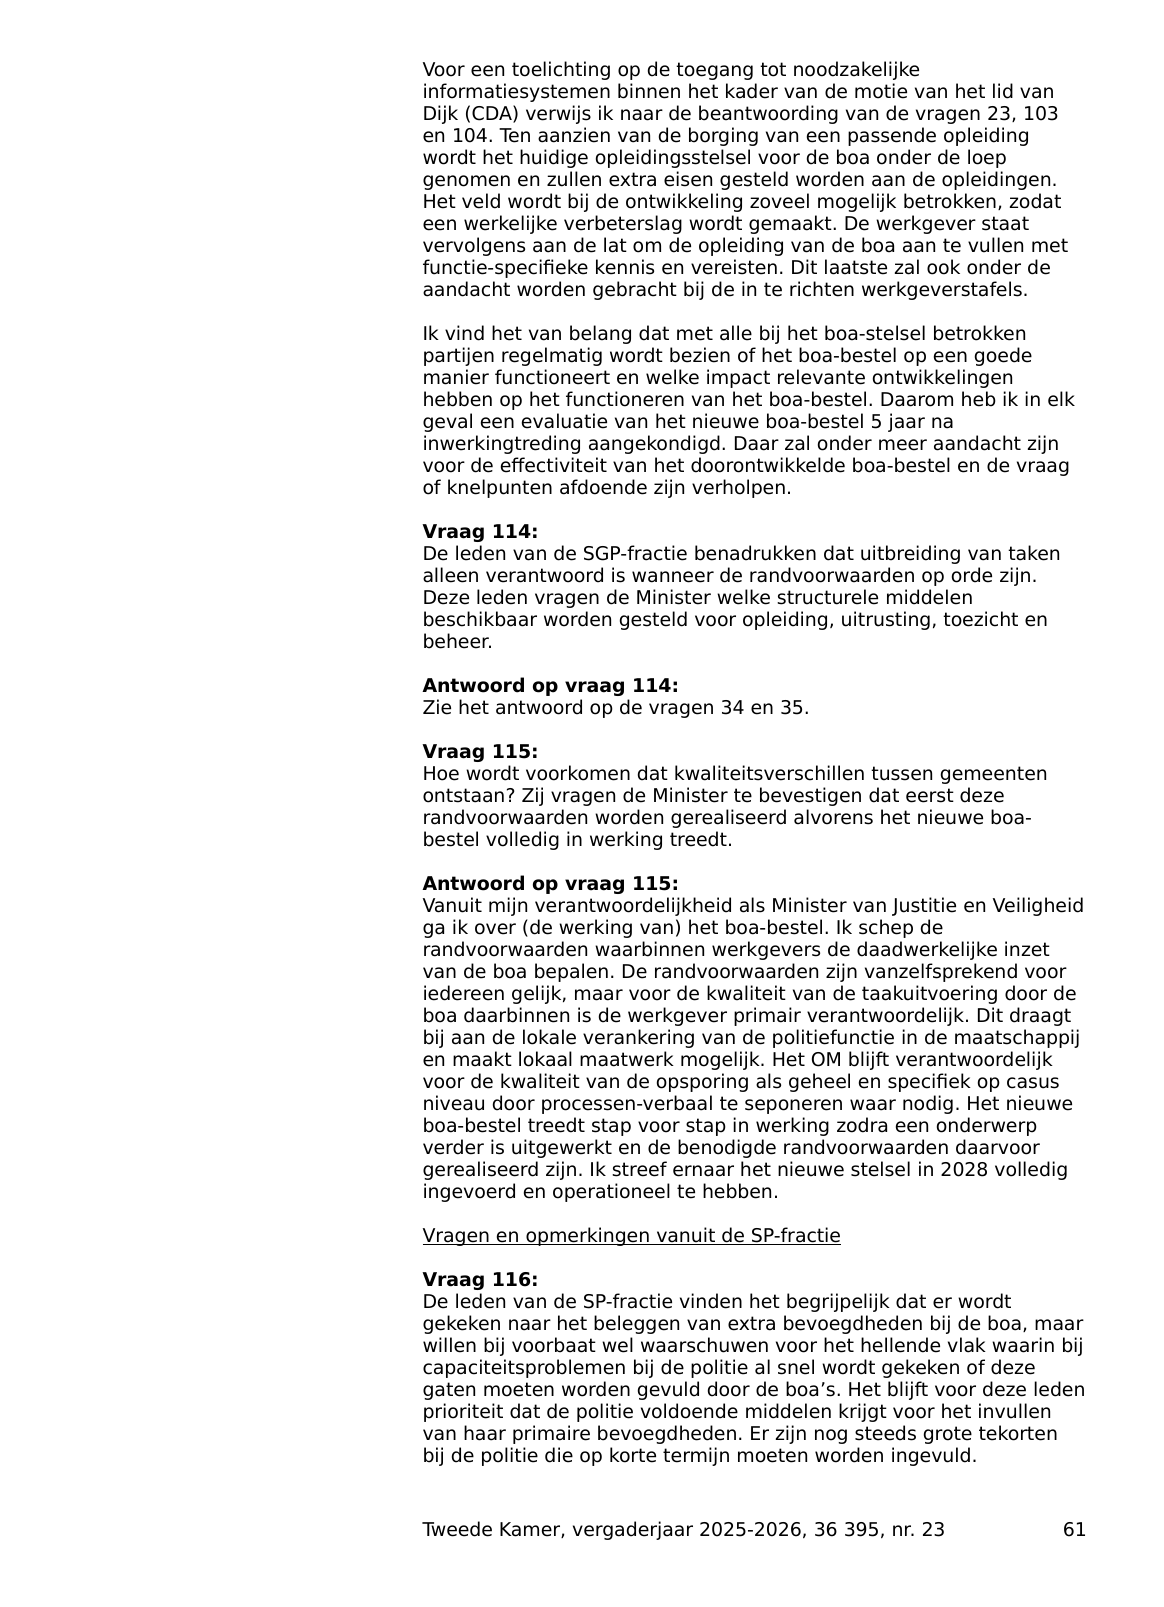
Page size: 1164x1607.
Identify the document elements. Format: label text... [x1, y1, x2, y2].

text Antwoord op vraag 115: [422, 873, 1087, 895]
text Antwoord op vraag 114: [422, 675, 1087, 697]
text De leden van de SGP-fractie benadrukken dat uitbreiding van taken alleen verantwoord is wanneer de randvoorwaarden op orde zijn. Deze leden vragen de Minister welke structurele middelen beschikbaar worden gesteld voor opleiding, uitrusting, toezicht en beheer. [422, 543, 1087, 653]
text Vanuit mijn verantwoordelijkheid als Minister van Justitie en Veiligheid ga ik over (de werking van) het boa-bestel. Ik schep de randvoorwaarden waarbinnen werkgevers de daadwerkelijke inzet van de boa bepalen. De randvoorwaarden zijn vanzelfsprekend voor iedereen gelijk, maar voor de kwaliteit van de taakuitvoering door de boa daarbinnen is de werkgever primair verantwoordelijk. Dit draagt bij aan de lokale verankering van de politiefunctie in de maatschappij en maakt lokaal maatwerk mogelijk. Het OM blijft verantwoordelijk voor de kwaliteit van de opsporing als geheel en specifiek op casus niveau door processen-verbaal te seponeren waar nodig. Het nieuwe boa-bestel treedt stap voor stap in werking zodra een onderwerp verder is uitgewerkt en de benodigde randvoorwaarden daarvoor gerealiseerd zijn. Ik streef ernaar het nieuwe stelsel in 2028 volledig ingevoerd en operationeel te hebben. [422, 895, 1087, 1203]
text Vraag 115: [422, 741, 1087, 763]
text Vraag 114: [422, 521, 1087, 543]
subtitle Vragen en opmerkingen vanuit de SP-fractie [422, 1225, 1087, 1247]
text Hoe wordt voorkomen dat kwaliteitsverschillen tussen gemeenten ontstaan? Zij vragen de Minister te bevestigen dat eerst deze randvoorwaarden worden gerealiseerd alvorens het nieuwe boa-bestel volledig in werking treedt. [422, 763, 1087, 851]
text De leden van de SP-fractie vinden het begrijpelijk dat er wordt gekeken naar het beleggen van extra bevoegdheden bij de boa, maar willen bij voorbaat wel waarschuwen voor het hellende vlak waarin bij capaciteitsproblemen bij de politie al snel wordt gekeken of deze gaten moeten worden gevuld door de boa’s. Het blijft voor deze leden prioriteit dat de politie voldoende middelen krijgt voor het invullen van haar primaire bevoegdheden. Er zijn nog steeds grote tekorten bij de politie die op korte termijn moeten worden ingevuld. [422, 1291, 1087, 1467]
text Zie het antwoord op de vragen 34 en 35. [422, 697, 1087, 719]
text Ik vind het van belang dat met alle bij het boa-stelsel betrokken partijen regelmatig wordt bezien of het boa-bestel op een goede manier functioneert en welke impact relevante ontwikkelingen hebben op het functioneren van het boa-bestel. Daarom heb ik in elk geval een evaluatie van het nieuwe boa-bestel 5 jaar na inwerkingtreding aangekondigd. Daar zal onder meer aandacht zijn voor de effectiviteit van het doorontwikkelde boa-bestel en de vraag of knelpunten afdoende zijn verholpen. [422, 323, 1087, 499]
text Voor een toelichting op de toegang tot noodzakelijke informatiesystemen binnen het kader van de motie van het lid van Dijk (CDA) verwijs ik naar de beantwoording van de vragen 23, 103 en 104. Ten aanzien van de borging van een passende opleiding wordt het huidige opleidingsstelsel voor de boa onder de loep genomen en zullen extra eisen gesteld worden aan de opleidingen. Het veld wordt bij de ontwikkeling zoveel mogelijk betrokken, zodat een werkelijke verbeterslag wordt gemaakt. De werkgever staat vervolgens aan de lat om de opleiding van de boa aan te vullen met functie-specifieke kennis en vereisten. Dit laatste zal ook onder de aandacht worden gebracht bij de in te richten werkgeverstafels. [422, 59, 1087, 301]
text Vraag 116: [422, 1269, 1087, 1291]
